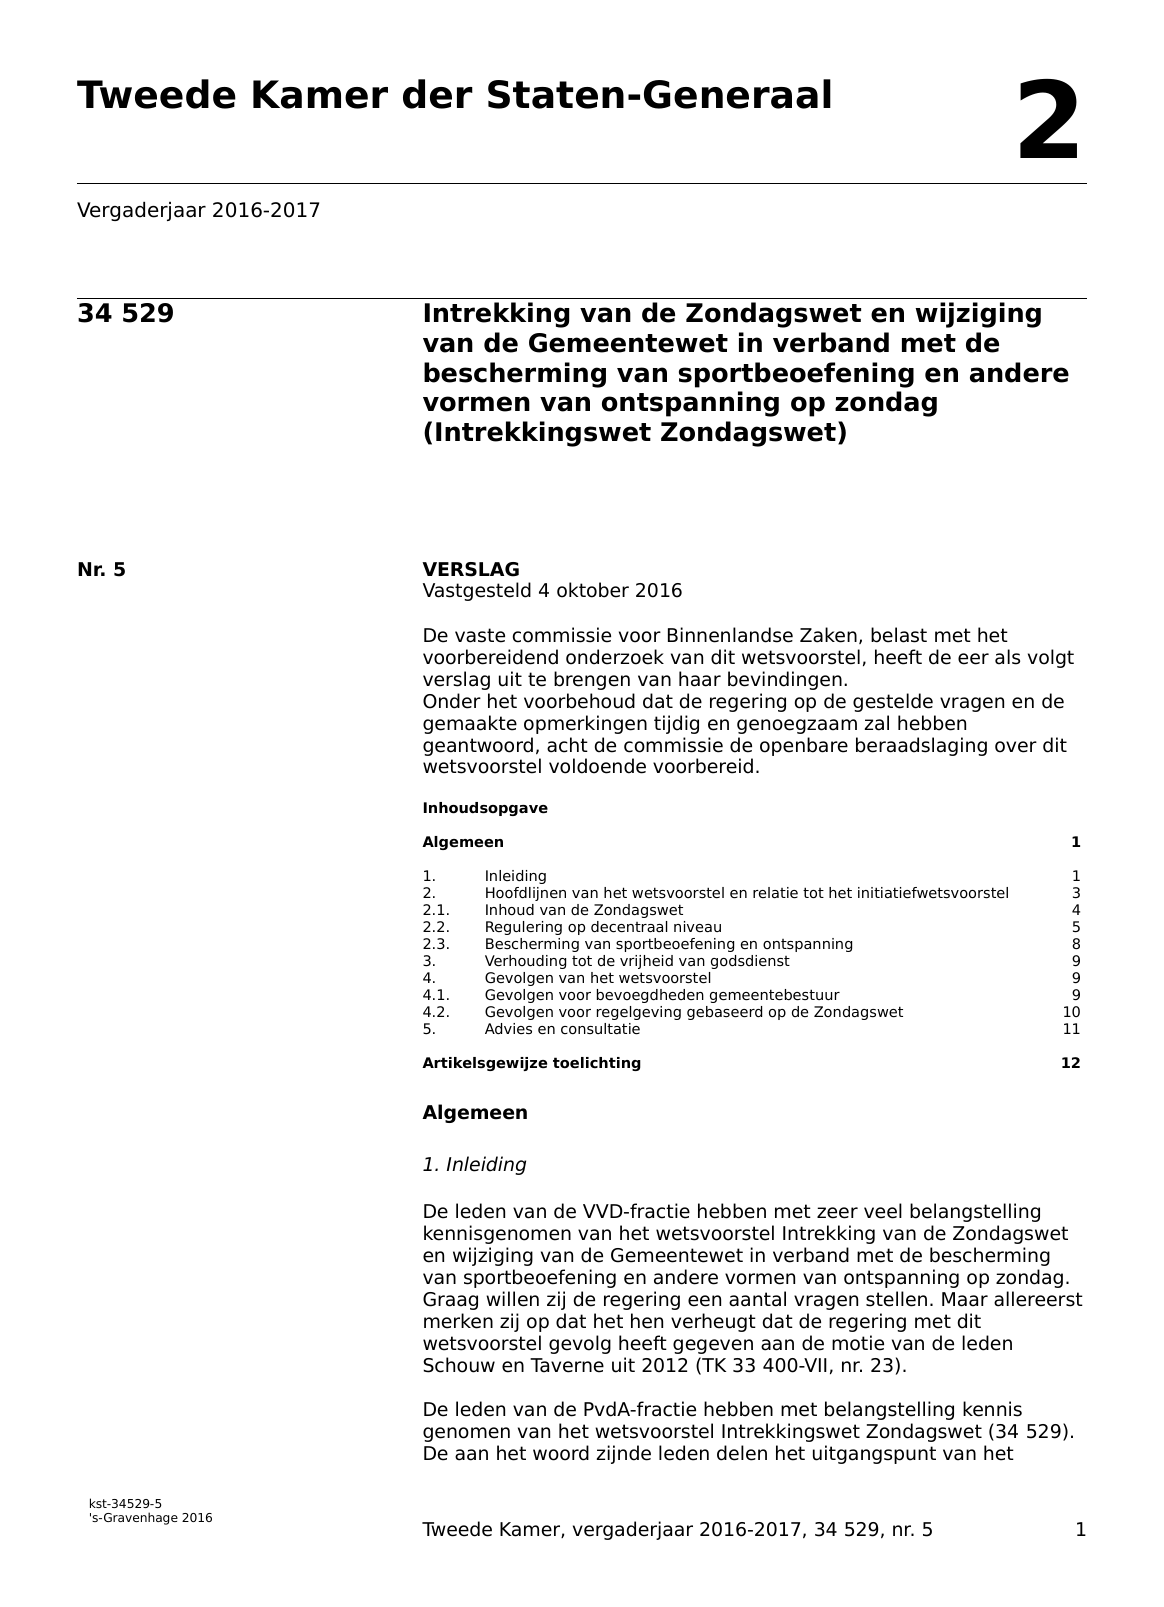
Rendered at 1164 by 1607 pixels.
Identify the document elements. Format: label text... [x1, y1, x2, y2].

table_cell [479, 1038, 1029, 1055]
text kst-34529-5 [88, 1497, 323, 1511]
table_cell [1029, 851, 1087, 868]
table_header Inhoudsopgave [422, 800, 1029, 817]
table_cell 8 [1029, 936, 1087, 953]
table_cell Bescherming van sportbeoefening en ontspanning [479, 936, 1029, 953]
table_cell Inleiding [479, 868, 1029, 885]
text De leden van de VVD-fractie hebben met zeer veel belangstelling kennisgenomen van het wetsvoorstel Intrekking van de Zondagswet en wijziging van de Gemeentewet in verband met de bescherming van sportbeoefening en andere vormen van ontspanning op zondag. Graag willen zij de regering een aantal vragen stellen. Maar allereerst merken zij op dat het hen verheugt dat de regering met dit wetsvoorstel gevolg heeft gegeven aan de motie van de leden Schouw en Taverne uit 2012 (TK 33 400-VII, nr. 23). [422, 1201, 1087, 1377]
table_cell 4.2. [422, 1004, 478, 1021]
subtitle 1. Inleiding [422, 1154, 1087, 1176]
table_cell [422, 1038, 478, 1055]
table_cell 9 [1029, 970, 1087, 987]
subtitle Nr. 5 VERSLAG [77, 558, 1087, 580]
table_cell Inhoud van de Zondagswet [479, 902, 1029, 919]
table_cell [479, 851, 1029, 868]
table_cell 2.2. [422, 919, 478, 936]
table_cell 9 [1029, 953, 1087, 970]
table_cell 12 [1029, 1055, 1087, 1072]
table_cell 1 [1029, 834, 1087, 851]
table_cell Gevolgen voor bevoegdheden gemeentebestuur [479, 987, 1029, 1004]
table_cell [479, 817, 1029, 834]
table_cell Verhouding tot de vrijheid van godsdienst [479, 953, 1029, 970]
table_cell 3. [422, 953, 478, 970]
subtitle Algemeen [422, 1102, 1087, 1124]
table_cell Vergaderjaar 2016-2017 [77, 184, 1087, 298]
table_cell Gevolgen van het wetsvoorstel [479, 970, 1029, 987]
table_cell [422, 817, 478, 834]
table_cell 2.1. [422, 902, 478, 919]
table_cell Hoofdlijnen van het wetsvoorstel en relatie tot het initiatiefwetsvoorstel [479, 885, 1029, 902]
table_cell 5. [422, 1021, 478, 1038]
table_cell 2. [422, 885, 478, 902]
table_cell 2.3. [422, 936, 478, 953]
subtitle 34 529 Intrekking van de Zondagswet en wijziging van de Gemeentewet in verband met de bescherming van sportbeoefening en andere vormen van ontspanning op zondag (Intrekkingswet Zondagswet) [77, 299, 1087, 447]
table_cell 9 [1029, 987, 1087, 1004]
table_cell 4.1. [422, 987, 478, 1004]
table_cell Algemeen [422, 834, 1029, 851]
table_cell Advies en consultatie [479, 1021, 1029, 1038]
text De leden van de PvdA-fractie hebben met belangstelling kennis genomen van het wetsvoorstel Intrekkingswet Zondagswet (34 529). De aan het woord zijnde leden delen het uitgangspunt van het [422, 1399, 1087, 1465]
table_cell Gevolgen voor regelgeving gebaseerd op de Zondagswet [479, 1004, 1029, 1021]
table_cell [422, 851, 478, 868]
text Onder het voorbehoud dat de regering op de gestelde vragen en de gemaakte opmerkingen tijdig en genoegzaam zal hebben geantwoord, acht de commissie de openbare beraadslaging over dit wetsvoorstel voldoende voorbereid. [422, 691, 1087, 778]
table_cell [1029, 1038, 1087, 1055]
text 's-Gravenhage 2016 [88, 1511, 323, 1525]
table_header 2 [886, 59, 1087, 183]
table_header Tweede Kamer der Staten-Generaal [77, 59, 886, 183]
table_cell 4. [422, 970, 478, 987]
text De vaste commissie voor Binnenlandse Zaken, belast met het voorbereidend onderzoek van dit wetsvoorstel, heeft de eer als volgt verslag uit te brengen van haar bevindingen. [422, 624, 1087, 691]
table_header [1029, 800, 1087, 817]
table_cell 10 [1029, 1004, 1087, 1021]
table_cell 11 [1029, 1021, 1087, 1038]
table_cell [1029, 817, 1087, 834]
table_cell 3 [1029, 885, 1087, 902]
table_cell 1 [1029, 868, 1087, 885]
text Vastgesteld 4 oktober 2016 [422, 580, 1087, 602]
table_cell 4 [1029, 902, 1087, 919]
table_cell 5 [1029, 919, 1087, 936]
table_cell Artikelsgewijze toelichting [422, 1055, 1029, 1072]
table_cell Regulering op decentraal niveau [479, 919, 1029, 936]
table_cell 1. [422, 868, 478, 885]
